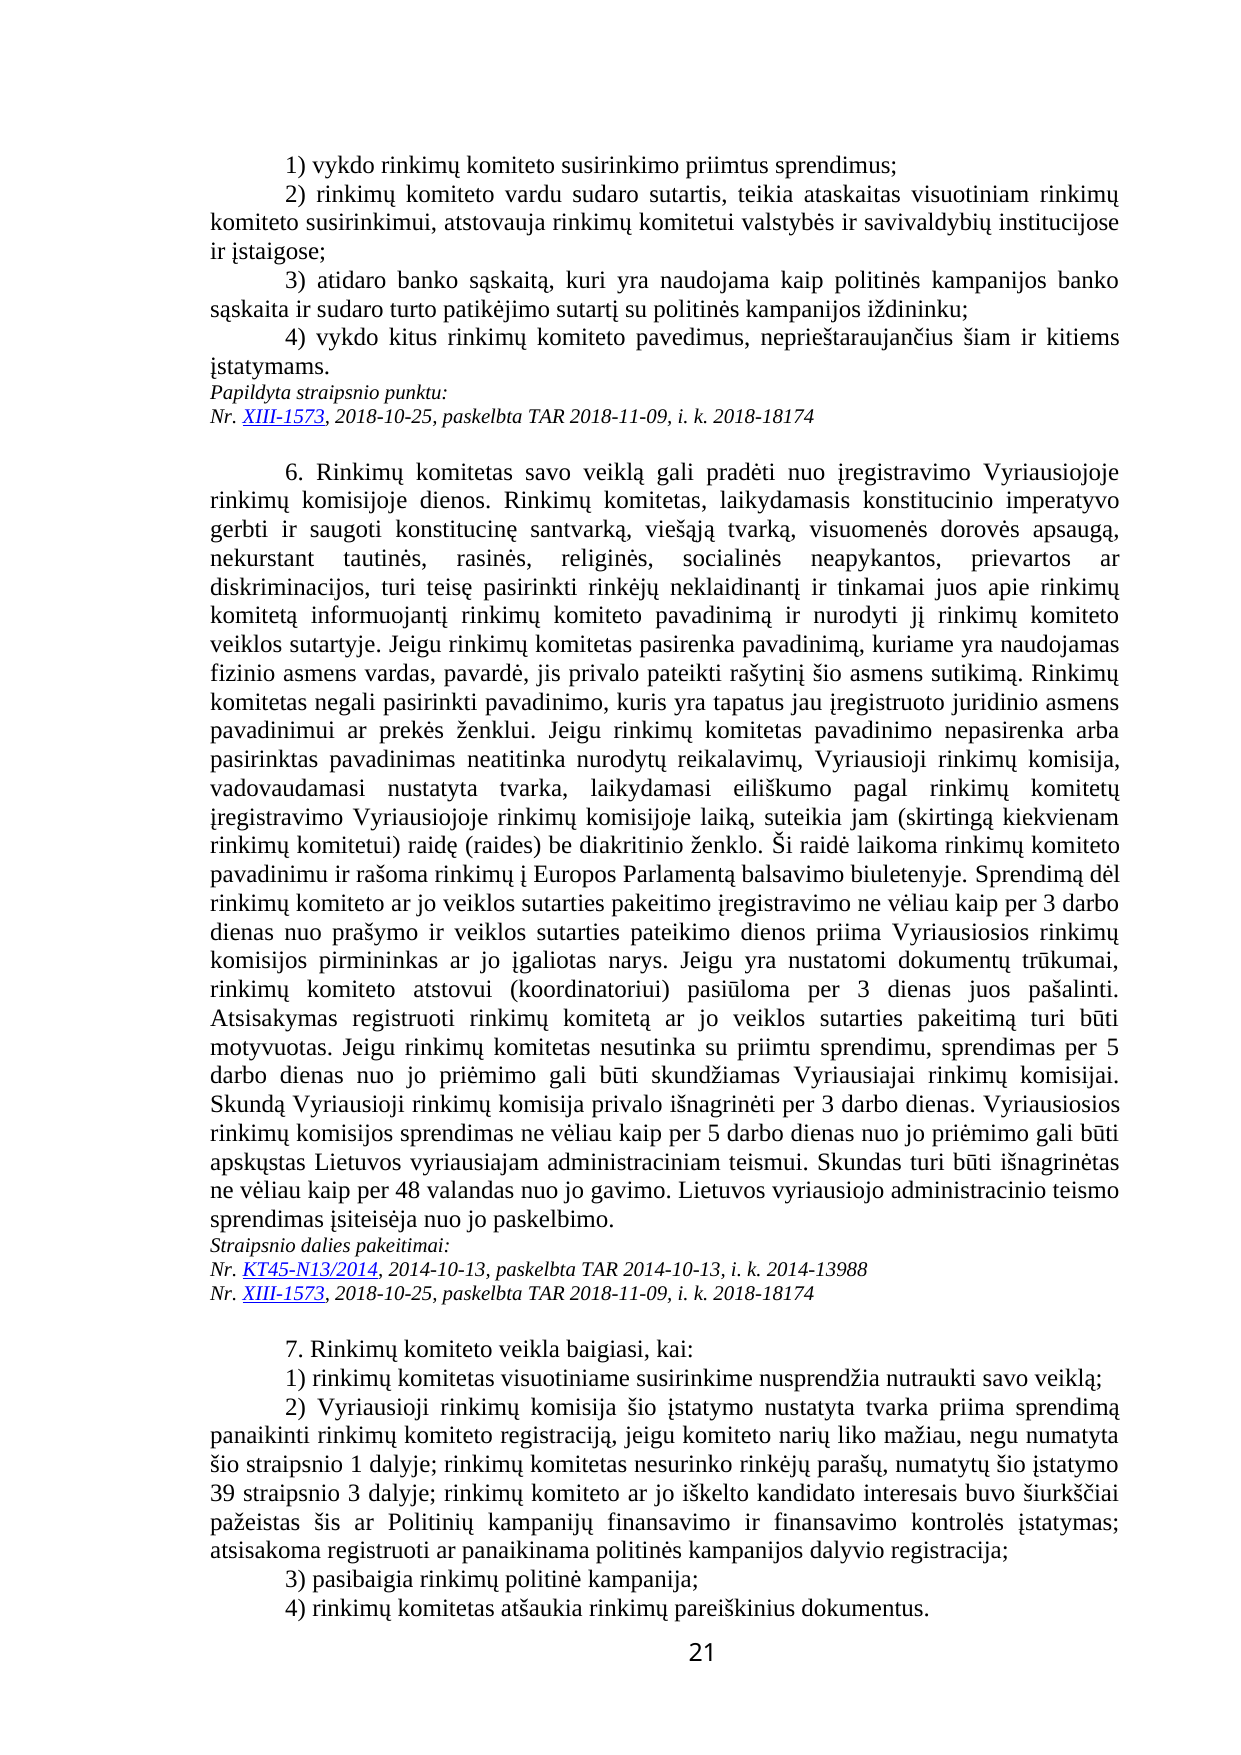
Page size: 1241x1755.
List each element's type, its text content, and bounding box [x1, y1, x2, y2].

text 4) rinkimų komitetas atšaukia rinkimų pareiškinius dokumentus. [210, 1593, 1120, 1622]
text 3) atidaro banko sąskaitą, kuri yra naudojama kaip politinės kampanijos banko sąskaita ir sudaro turto patikėjimo sutartį su politinės kampanijos iždininku; [210, 265, 1120, 322]
text Straipsnio dalies pakeitimai: [210, 1233, 1120, 1257]
text 2) Vyriausioji rinkimų komisija šio įstatymo nustatyta tvarka priima sprendimą panaikinti rinkimų komiteto registraciją, jeigu komiteto narių liko mažiau, negu numatyta šio straipsnio 1 dalyje; rinkimų komitetas nesurinko rinkėjų parašų, numatytų šio įstatymo 39 straipsnio 3 dalyje; rinkimų komiteto ar jo iškelto kandidato interesais buvo šiurkščiai pažeistas šis ar Politinių kampanijų finansavimo ir finansavimo kontrolės įstatymas; atsisakoma registruoti ar panaikinama politinės kampanijos dalyvio registracija; [210, 1392, 1120, 1564]
text 3) pasibaigia rinkimų politinė kampanija; [210, 1564, 1120, 1593]
text Nr. XIII-1573, 2018-10-25, paskelbta TAR 2018-11-09, i. k. 2018-18174 [210, 1281, 1120, 1305]
text 2) rinkimų komiteto vardu sudaro sutartis, teikia ataskaitas visuotiniam rinkimų komiteto susirinkimui, atstovauja rinkimų komitetui valstybės ir savivaldybių institucijose ir įstaigose; [210, 179, 1120, 265]
text 4) vykdo kitus rinkimų komiteto pavedimus, neprieštaraujančius šiam ir kitiems įstatymams. [210, 322, 1120, 380]
text 1) vykdo rinkimų komiteto susirinkimo priimtus sprendimus; [210, 150, 1120, 179]
text Papildyta straipsnio punktu: [210, 380, 1120, 404]
text Nr. KT45-N13/2014, 2014-10-13, paskelbta TAR 2014-10-13, i. k. 2014-13988 [210, 1257, 1120, 1281]
text Nr. XIII-1573, 2018-10-25, paskelbta TAR 2018-11-09, i. k. 2018-18174 [210, 404, 1120, 428]
text 6. Rinkimų komitetas savo veiklą gali pradėti nuo įregistravimo Vyriausiojoje rinkimų komisijoje dienos. Rinkimų komitetas, laikydamasis konstitucinio imperatyvo gerbti ir saugoti konstitucinę santvarką, viešąją tvarką, visuomenės dorovės apsaugą, nekurstant tautinės, rasinės, religinės, socialinės neapykantos, prievartos ar diskriminacijos, turi teisę pasirinkti rinkėjų neklaidinantį ir tinkamai juos apie rinkimų komitetą informuojantį rinkimų komiteto pavadinimą ir nurodyti jį rinkimų komiteto veiklos sutartyje. Jeigu rinkimų komitetas pasirenka pavadinimą, kuriame yra naudojamas fizinio asmens vardas, pavardė, jis privalo pateikti rašytinį šio asmens sutikimą. Rinkimų komitetas negali pasirinkti pavadinimo, kuris yra tapatus jau įregistruoto juridinio asmens pavadinimui ar prekės ženklui. Jeigu rinkimų komitetas pavadinimo nepasirenka arba pasirinktas pavadinimas neatitinka nurodytų reikalavimų, Vyriausioji rinkimų komisija, vadovaudamasi nustatyta tvarka, laikydamasi eiliškumo pagal rinkimų komitetų įregistravimo Vyriausiojoje rinkimų komisijoje laiką, suteikia jam (skirtingą kiekvienam rinkimų komitetui) raidę (raides) be diakritinio ženklo. Ši raidė laikoma rinkimų komiteto pavadinimu ir rašoma rinkimų į Europos Parlamentą balsavimo biuletenyje. Sprendimą dėl rinkimų komiteto ar jo veiklos sutarties pakeitimo įregistravimo ne vėliau kaip per 3 darbo dienas nuo prašymo ir veiklos sutarties pateikimo dienos priima Vyriausiosios rinkimų komisijos pirmininkas ar jo įgaliotas narys. Jeigu yra nustatomi dokumentų trūkumai, rinkimų komiteto atstovui (koordinatoriui) pasiūloma per 3 dienas juos pašalinti. Atsisakymas registruoti rinkimų komitetą ar jo veiklos sutarties pakeitimą turi būti motyvuotas. Jeigu rinkimų komitetas nesutinka su priimtu sprendimu, sprendimas per 5 darbo dienas nuo jo priėmimo gali būti skundžiamas Vyriausiajai rinkimų komisijai. Skundą Vyriausioji rinkimų komisija privalo išnagrinėti per 3 darbo dienas. Vyriausiosios rinkimų komisijos sprendimas ne vėliau kaip per 5 darbo dienas nuo jo priėmimo gali būti apskųstas Lietuvos vyriausiajam administraciniam teismui. Skundas turi būti išnagrinėtas ne vėliau kaip per 48 valandas nuo jo gavimo. Lietuvos vyriausiojo administracinio teismo sprendimas įsiteisėja nuo jo paskelbimo. [210, 457, 1120, 1233]
text 1) rinkimų komitetas visuotiniame susirinkime nusprendžia nutraukti savo veiklą; [210, 1363, 1120, 1392]
text 7. Rinkimų komiteto veikla baigiasi, kai: [210, 1334, 1120, 1363]
